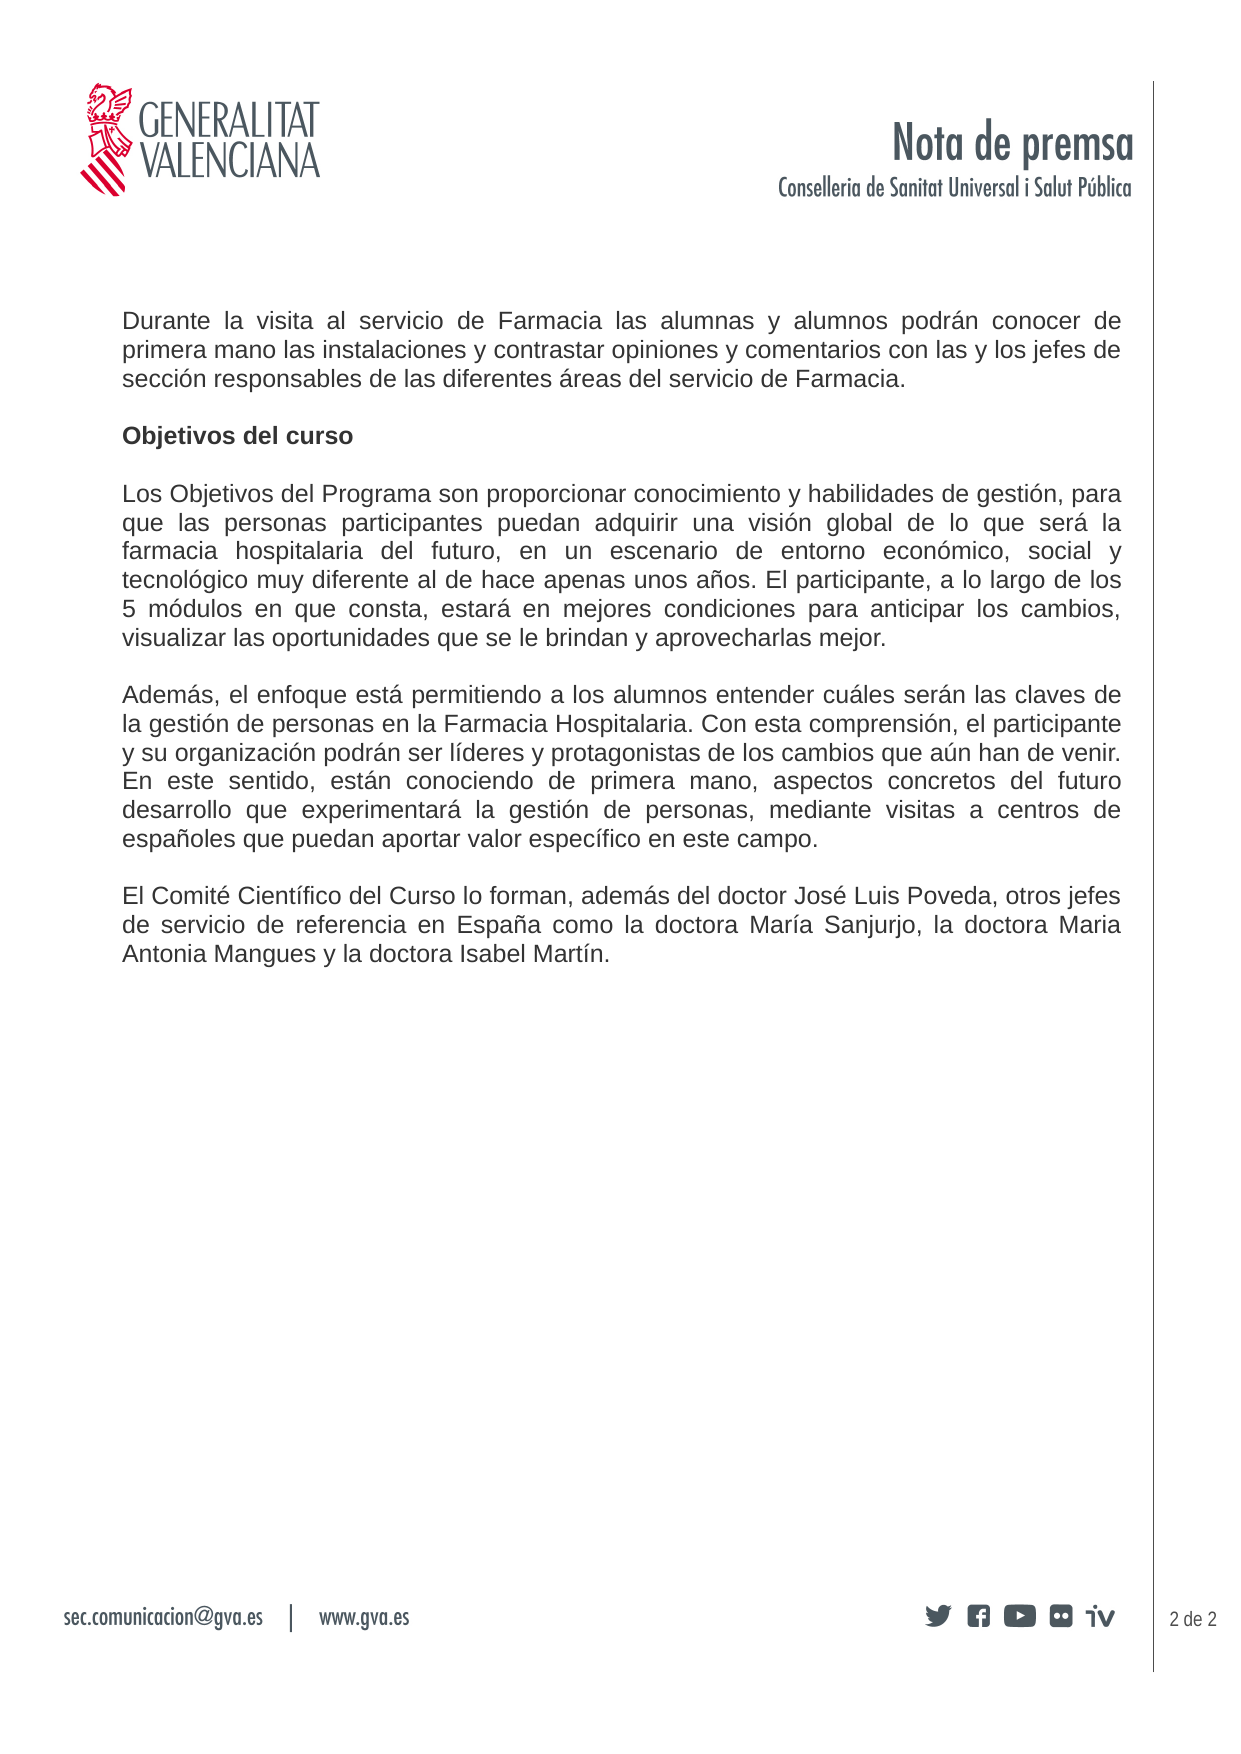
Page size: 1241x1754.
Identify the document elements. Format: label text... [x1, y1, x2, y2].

picture [0, 0, 1241, 278]
text Durante la visita al servicio de Farmacia las alumnas y alumnos podrán conocer de primera mano las instalaciones y contrastar opiniones y comentarios con las y los jefes de sección responsables de las diferentes áreas del servicio de Farmacia. [122, 306, 1123, 392]
picture [0, 1582, 1241, 1754]
text Los Objetivos del Programa son proporcionar conocimiento y habilidades de gestión, para que las personas participantes puedan adquirir una visión global de lo que será la farmacia hospitalaria del futuro, en un escenario de entorno económico, social y tecnológico muy diferente al de hace apenas unos años. El participante, a lo largo de los 5 módulos en que consta, estará en mejores condiciones para anticipar los cambios, visualizar las oportunidades que se le brindan y aprovecharlas mejor. [122, 479, 1123, 651]
text El Comité Científico del Curso lo forman, además del doctor José Luis Poveda, otros jefes de servicio de referencia en España como la doctora María Sanjurjo, la doctora Maria Antonia Mangues y la doctora Isabel Martín. [122, 881, 1123, 967]
text Objetivos del curso [122, 421, 1123, 450]
text Además, el enfoque está permitiendo a los alumnos entender cuáles serán las claves de la gestión de personas en la Farmacia Hospitalaria. Con esta comprensión, el participante y su organización podrán ser líderes y protagonistas de los cambios que aún han de venir. En este sentido, están conociendo de primera mano, aspectos concretos del futuro desarrollo que experimentará la gestión de personas, mediante visitas a centros de españoles que puedan aportar valor específico en este campo. [122, 680, 1123, 852]
